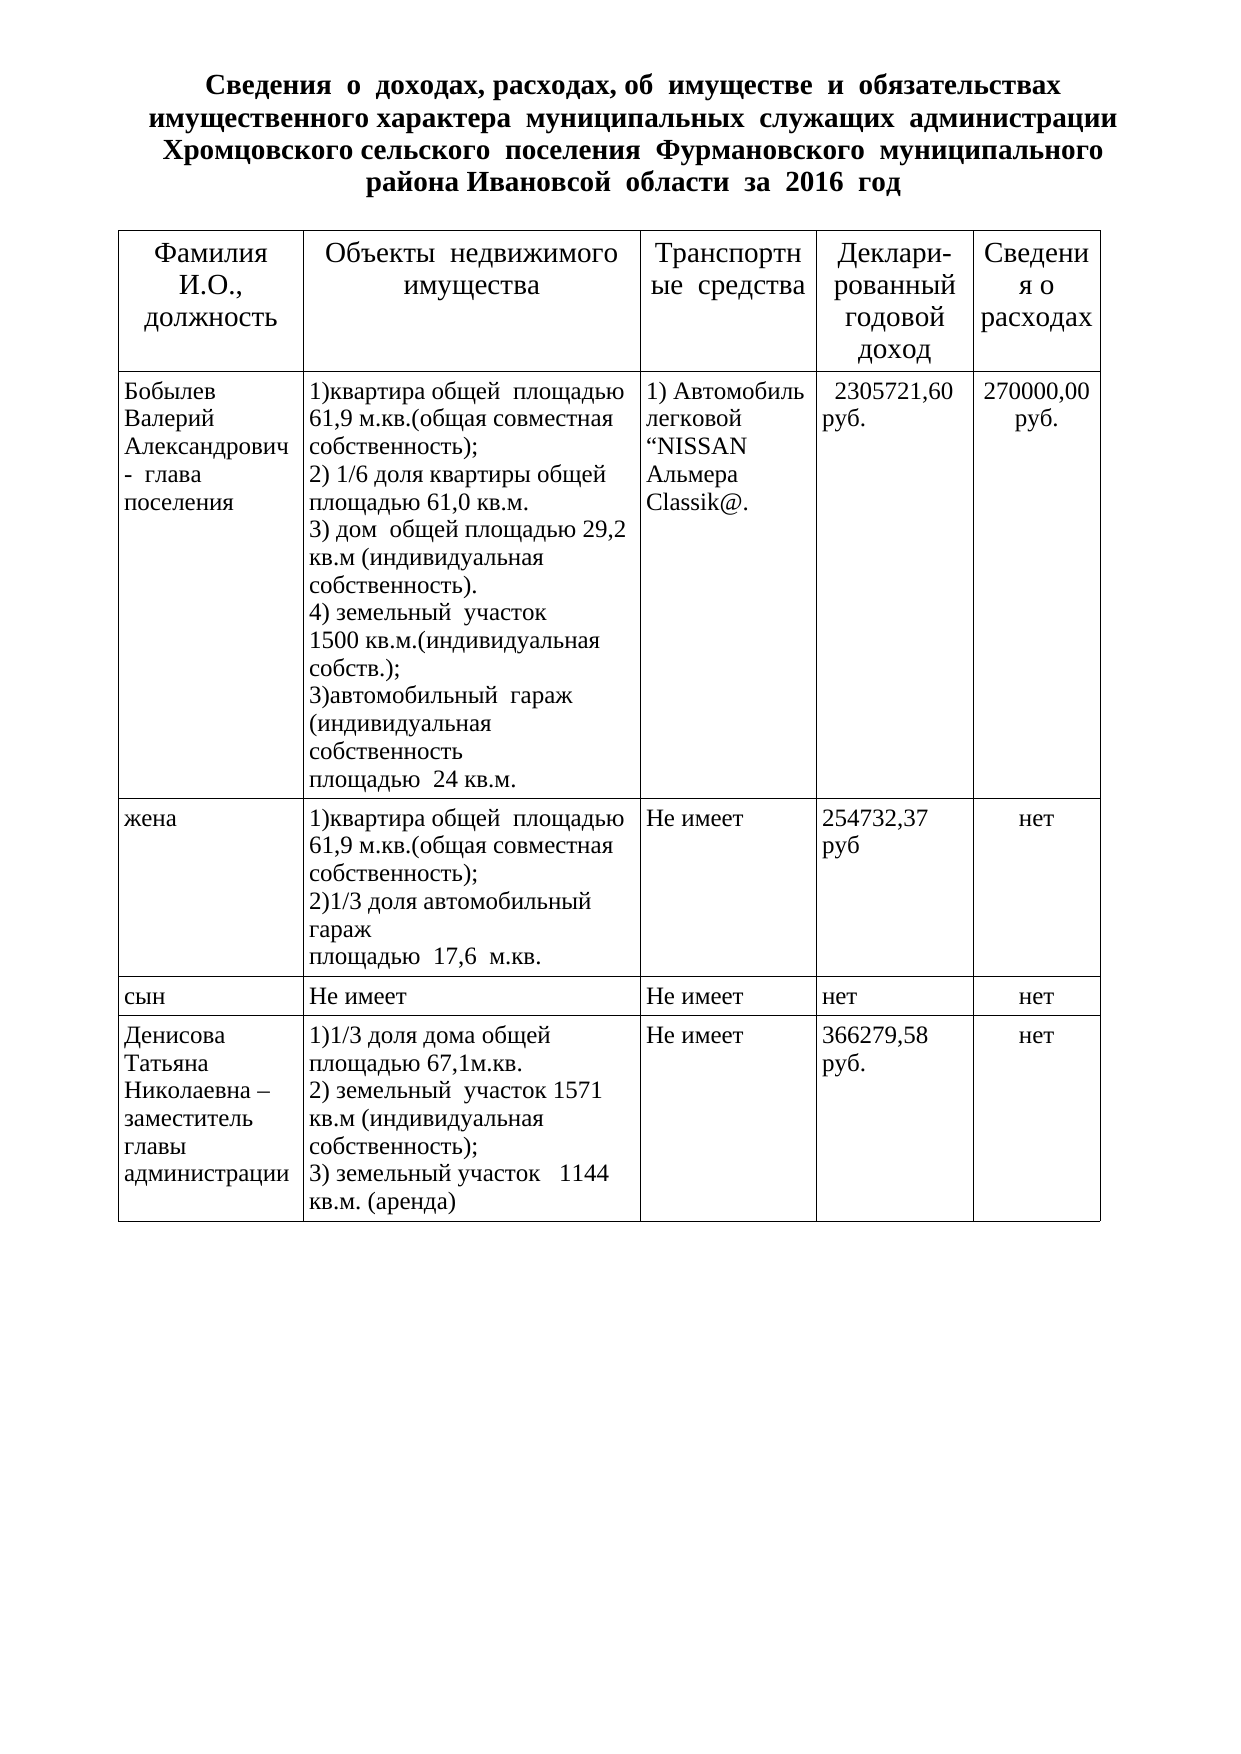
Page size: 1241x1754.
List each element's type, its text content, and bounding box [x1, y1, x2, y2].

table_header Деклари-рованный годовой доход [817, 231, 973, 371]
table_header Фамилия И.О., должность [119, 231, 303, 371]
table_cell Бобылев Валерий Александрович - глава поселения [119, 372, 303, 798]
table_cell 2305721,60 руб. [817, 372, 973, 798]
table_cell 254732,37 руб [817, 799, 973, 976]
table_cell нет [974, 1016, 1100, 1221]
table_header Сведения о расходах [974, 231, 1100, 371]
table_cell сын [119, 977, 303, 1015]
table_header Транспортные средства [641, 231, 816, 371]
table_cell 1) Автомобиль легковой “NISSAN Альмера Classik@. [641, 372, 816, 798]
text Сведения о доходах, расходах, об имуществе и обязательствах имущественного характера муниципальных служащих администрации Хромцовского сельского поселения Фурмановского муниципального района Ивановсой области за 2016 год [118, 69, 1148, 198]
table_cell 1)квартира общей площадью 61,9 м.кв.(общая совместная собственность); 2) 1/6 доля квартиры общей площадью 61,0 кв.м. 3) дом общей площадью 29,2 кв.м (индивидуальная собственность). 4) земельный участок 1500 кв.м.(индивидуальная собств.); 3)автомобильный гараж (индивидуальная собственность площадью 24 кв.м. [304, 372, 640, 798]
table_cell 1)1/3 доля дома общей площадью 67,1м.кв. 2) земельный участок 1571 кв.м (индивидуальная собственность); 3) земельный участок 1144 кв.м. (аренда) [304, 1016, 640, 1221]
table_cell Не имеет [304, 977, 640, 1015]
table_cell 366279,58 руб. [817, 1016, 973, 1221]
table_cell нет [974, 799, 1100, 976]
table_cell 1)квартира общей площадью 61,9 м.кв.(общая совместная собственность); 2)1/3 доля автомобильный гараж площадью 17,6 м.кв. [304, 799, 640, 976]
table_cell Не имеет [641, 977, 816, 1015]
table_cell 270000,00 руб. [974, 372, 1100, 798]
table_cell Не имеет [641, 1016, 816, 1221]
table_cell нет [974, 977, 1100, 1015]
table_cell нет [817, 977, 973, 1015]
table_cell жена [119, 799, 303, 976]
table_header Объекты недвижимого имущества [304, 231, 640, 371]
table_cell Денисова Татьяна Николаевна – заместитель главы администрации [119, 1016, 303, 1221]
table_cell Не имеет [641, 799, 816, 976]
